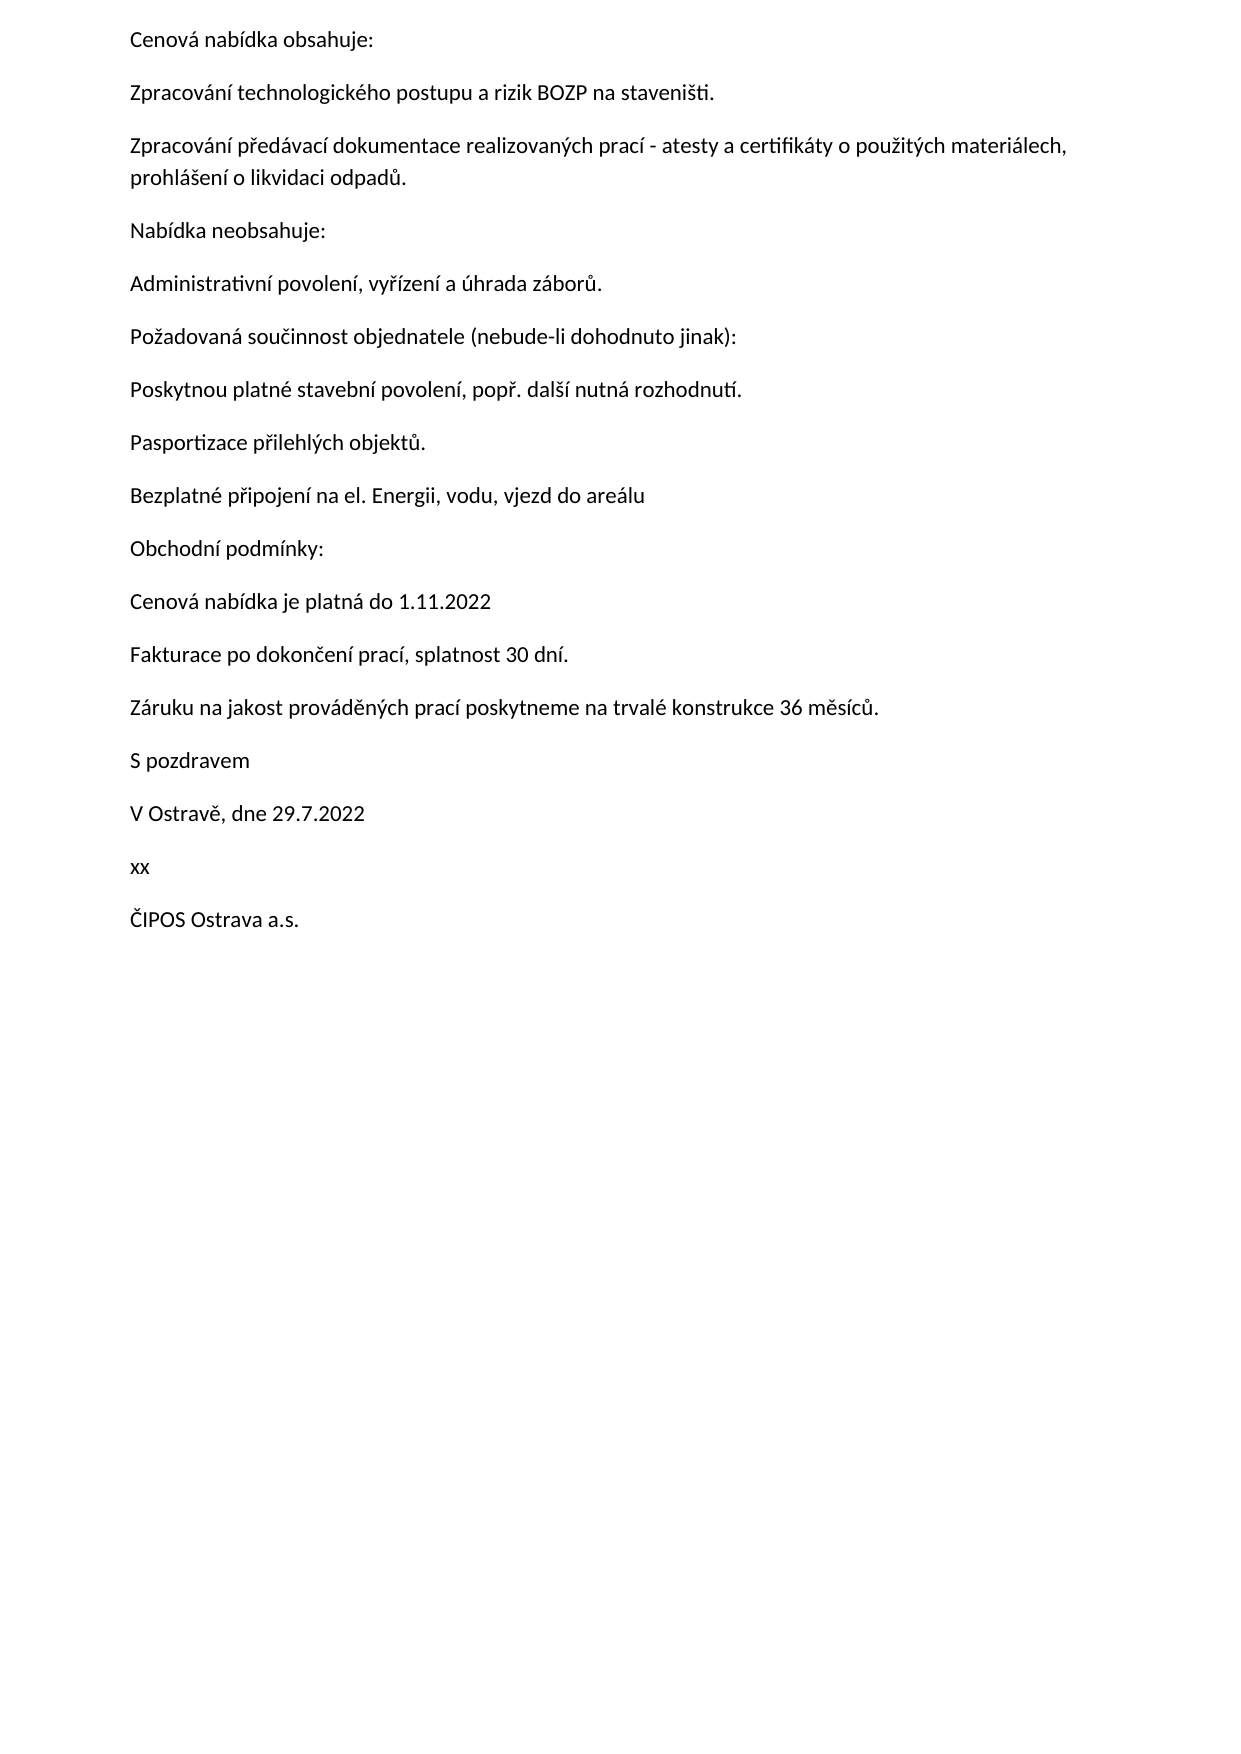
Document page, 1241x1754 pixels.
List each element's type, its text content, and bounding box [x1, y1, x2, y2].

text V Ostravě, dne 29.7.2022 [130, 799, 1110, 827]
text Záruku na jakost prováděných prací poskytneme na trvalé konstrukce 36 měsíců. [130, 693, 1110, 721]
text Pasportizace přilehlých objektů. [130, 428, 1110, 456]
text Bezplatné připojení na el. Energii, vodu, vjezd do areálu [130, 481, 1110, 509]
text Požadovaná součinnost objednatele (nebude-li dohodnuto jinak): [130, 322, 1110, 350]
text Obchodní podmínky: [130, 534, 1110, 562]
text Cenová nabídka je platná do 1.11.2022 [130, 587, 1110, 615]
text xx [130, 852, 1110, 880]
text Nabídka neobsahuje: [130, 216, 1110, 244]
text Administrativní povolení, vyřízení a úhrada záborů. [130, 269, 1110, 297]
text Zpracování technologického postupu a rizik BOZP na staveništi. [130, 78, 1110, 106]
text Poskytnou platné stavební povolení, popř. další nutná rozhodnutí. [130, 375, 1110, 403]
text Zpracování předávací dokumentace realizovaných prací - atesty a certifikáty o použitých materiálech, prohlášení o likvidaci odpadů. [130, 131, 1110, 191]
text ČIPOS Ostrava a.s. [130, 905, 1110, 933]
text Fakturace po dokončení prací, splatnost 30 dní. [130, 640, 1110, 668]
text Cenová nabídka obsahuje: [130, 25, 1110, 53]
text S pozdravem [130, 746, 1110, 774]
